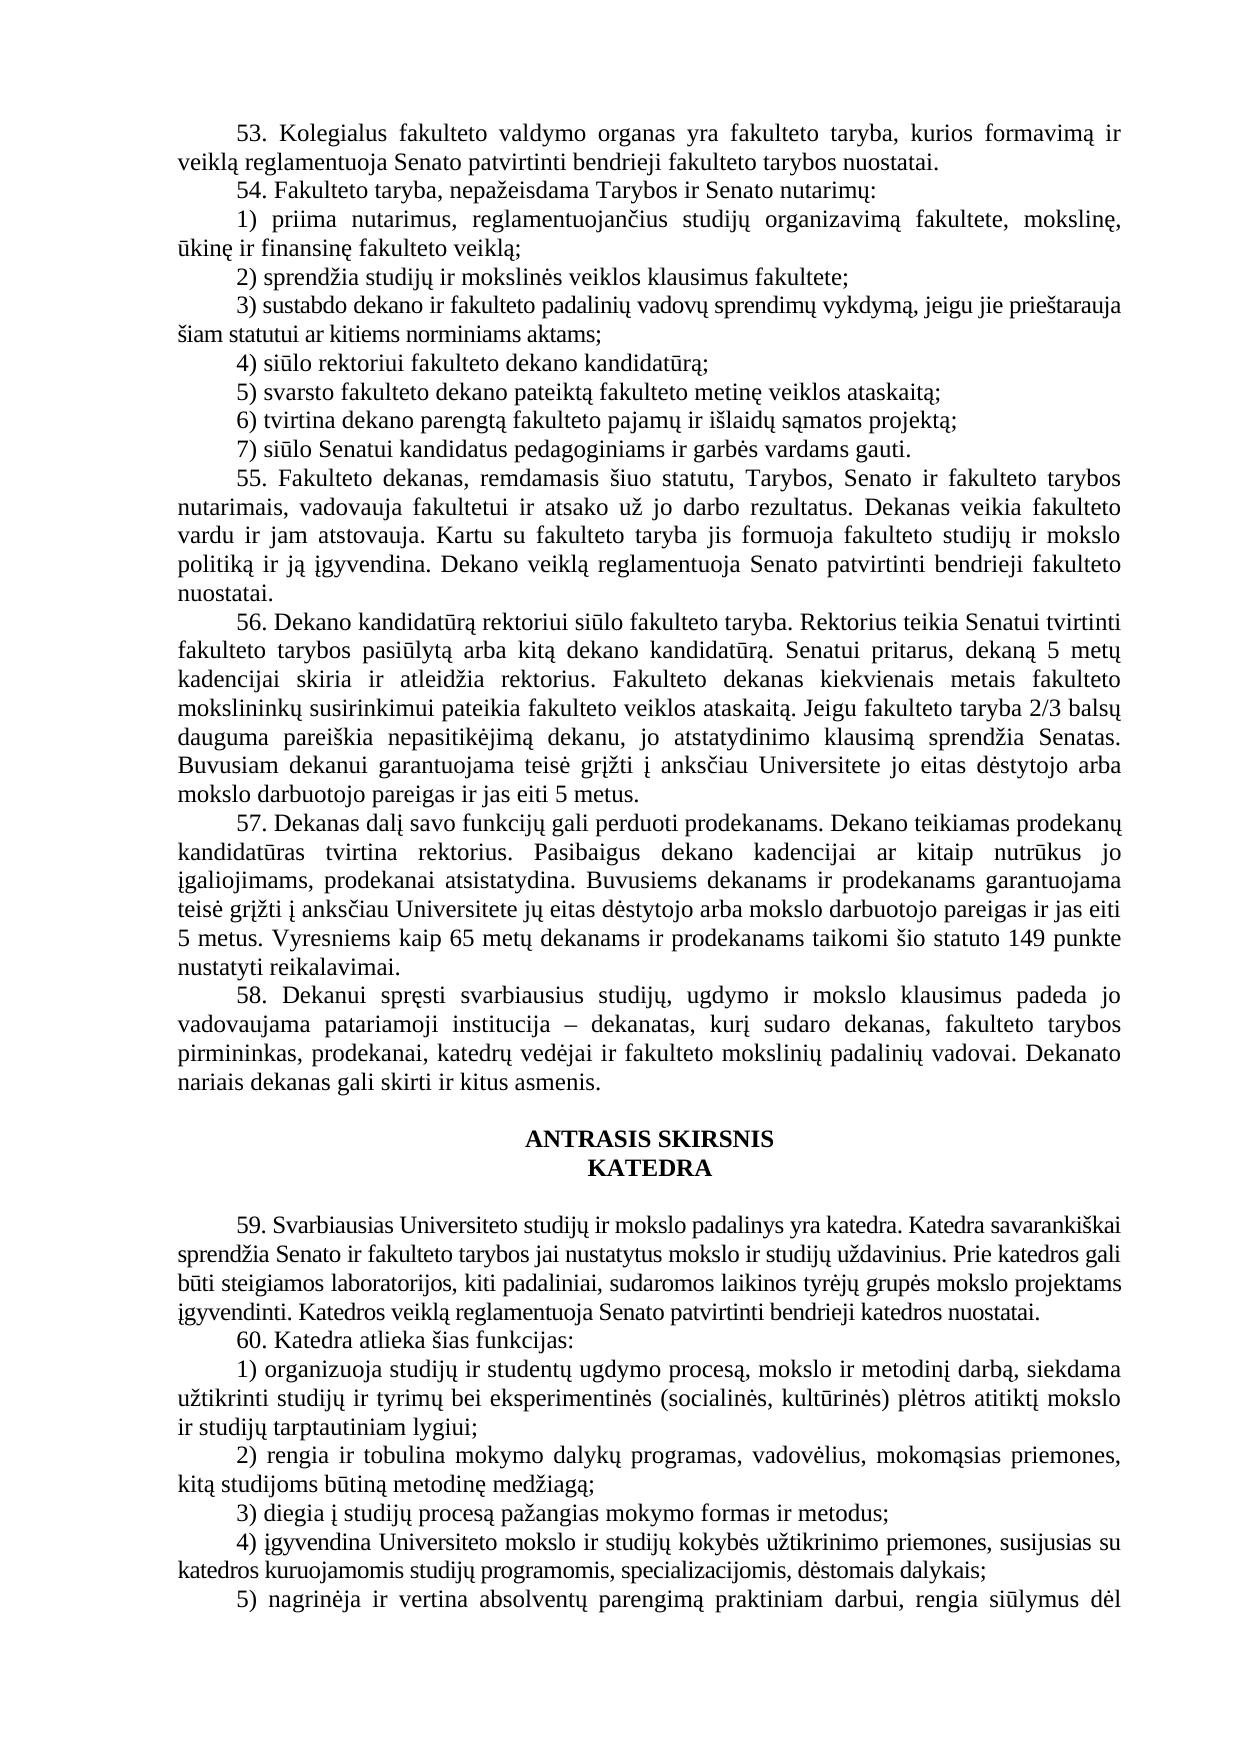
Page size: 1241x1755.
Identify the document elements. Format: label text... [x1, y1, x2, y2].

text 55. Fakulteto dekanas, remdamasis šiuo statutu, Tarybos, Senato ir fakulteto tarybos nutarimais, vadovauja fakultetui ir atsako už jo darbo rezultatus. Dekanas veikia fakulteto vardu ir jam atstovauja. Kartu su fakulteto taryba jis formuoja fakulteto studijų ir mokslo politiką ir ją įgyvendina. Dekano veiklą reglamentuoja Senato patvirtinti bendrieji fakulteto nuostatai. [177, 463, 1122, 607]
text 3) sustabdo dekano ir fakulteto padalinių vadovų sprendimų vykdymą, jeigu jie prieštarauja šiam statutui ar kitiems norminiams aktams; [177, 291, 1122, 348]
text 58. Dekanui spręsti svarbiausius studijų, ugdymo ir mokslo klausimus padeda jo vadovaujama patariamoji institucija – dekanatas, kurį sudaro dekanas, fakulteto tarybos pirmininkas, prodekanai, katedrų vedėjai ir fakulteto mokslinių padalinių vadovai. Dekanato nariais dekanas gali skirti ir kitus asmenis. [177, 981, 1122, 1096]
text 4) įgyvendina Universiteto mokslo ir studijų kokybės užtikrinimo priemones, susijusias su katedros kuruojamomis studijų programomis, specializacijomis, dėstomais dalykais; [177, 1527, 1122, 1584]
text 54. Fakulteto taryba, nepažeisdama Tarybos ir Senato nutarimų: [177, 176, 1122, 204]
text 2) sprendžia studijų ir mokslinės veiklos klausimus fakultete; [177, 262, 1122, 291]
text 56. Dekano kandidatūrą rektoriui siūlo fakulteto taryba. Rektorius teikia Senatui tvirtinti fakulteto tarybos pasiūlytą arba kitą dekano kandidatūrą. Senatui pritarus, dekaną 5 metų kadencijai skiria ir atleidžia rektorius. Fakulteto dekanas kiekvienais metais fakulteto mokslininkų susirinkimui pateikia fakulteto veiklos ataskaitą. Jeigu fakulteto taryba 2/3 balsų dauguma pareiškia nepasitikėjimą dekanu, jo atstatydinimo klausimą sprendžia Senatas. Buvusiam dekanui garantuojama teisė grįžti į anksčiau Universitete jo eitas dėstytojo arba mokslo darbuotojo pareigas ir jas eiti 5 metus. [177, 607, 1122, 808]
text KATEDRA [177, 1153, 1122, 1182]
text 3) diegia į studijų procesą pažangias mokymo formas ir metodus; [177, 1498, 1122, 1527]
text 60. Katedra atlieka šias funkcijas: [177, 1326, 1122, 1354]
text 59. Svarbiausias Universiteto studijų ir mokslo padalinys yra katedra. Katedra savarankiškai sprendžia Senato ir fakulteto tarybos jai nustatytus mokslo ir studijų uždavinius. Prie katedros gali būti steigiamos laboratorijos, kiti padaliniai, sudaromos laikinos tyrėjų grupės mokslo projektams įgyvendinti. Katedros veiklą reglamentuoja Senato patvirtinti bendrieji katedros nuostatai. [177, 1211, 1122, 1326]
text 2) rengia ir tobulina mokymo dalykų programas, vadovėlius, mokomąsias priemones, kitą studijoms būtiną metodinę medžiagą; [177, 1441, 1122, 1498]
text 4) siūlo rektoriui fakulteto dekano kandidatūrą; [177, 348, 1122, 377]
text 53. Kolegialus fakulteto valdymo organas yra fakulteto taryba, kurios formavimą ir veiklą reglamentuoja Senato patvirtinti bendrieji fakulteto tarybos nuostatai. [177, 118, 1122, 176]
text 7) siūlo Senatui kandidatus pedagoginiams ir garbės vardams gauti. [177, 434, 1122, 463]
text 5) nagrinėja ir vertina absolventų parengimą praktiniam darbui, rengia siūlymus dėl [177, 1584, 1122, 1613]
text 6) tvirtina dekano parengtą fakulteto pajamų ir išlaidų sąmatos projektą; [177, 406, 1122, 434]
text antrasIS SKIRSNIS [177, 1124, 1122, 1153]
text 1) organizuoja studijų ir studentų ugdymo procesą, mokslo ir metodinį darbą, siekdama užtikrinti studijų ir tyrimų bei eksperimentinės (socialinės, kultūrinės) plėtros atitiktį mokslo ir studijų tarptautiniam lygiui; [177, 1354, 1122, 1441]
text 5) svarsto fakulteto dekano pateiktą fakulteto metinę veiklos ataskaitą; [177, 377, 1122, 406]
text 57. Dekanas dalį savo funkcijų gali perduoti prodekanams. Dekano teikiamas prodekanų kandidatūras tvirtina rektorius. Pasibaigus dekano kadencijai ar kitaip nutrūkus jo įgaliojimams, prodekanai atsistatydina. Buvusiems dekanams ir prodekanams garantuojama teisė grįžti į anksčiau Universitete jų eitas dėstytojo arba mokslo darbuotojo pareigas ir jas eiti 5 metus. Vyresniems kaip 65 metų dekanams ir prodekanams taikomi šio statuto 149 punkte nustatyti reikalavimai. [177, 808, 1122, 981]
text 1) priima nutarimus, reglamentuojančius studijų organizavimą fakultete, mokslinę, ūkinę ir finansinę fakulteto veiklą; [177, 204, 1122, 262]
